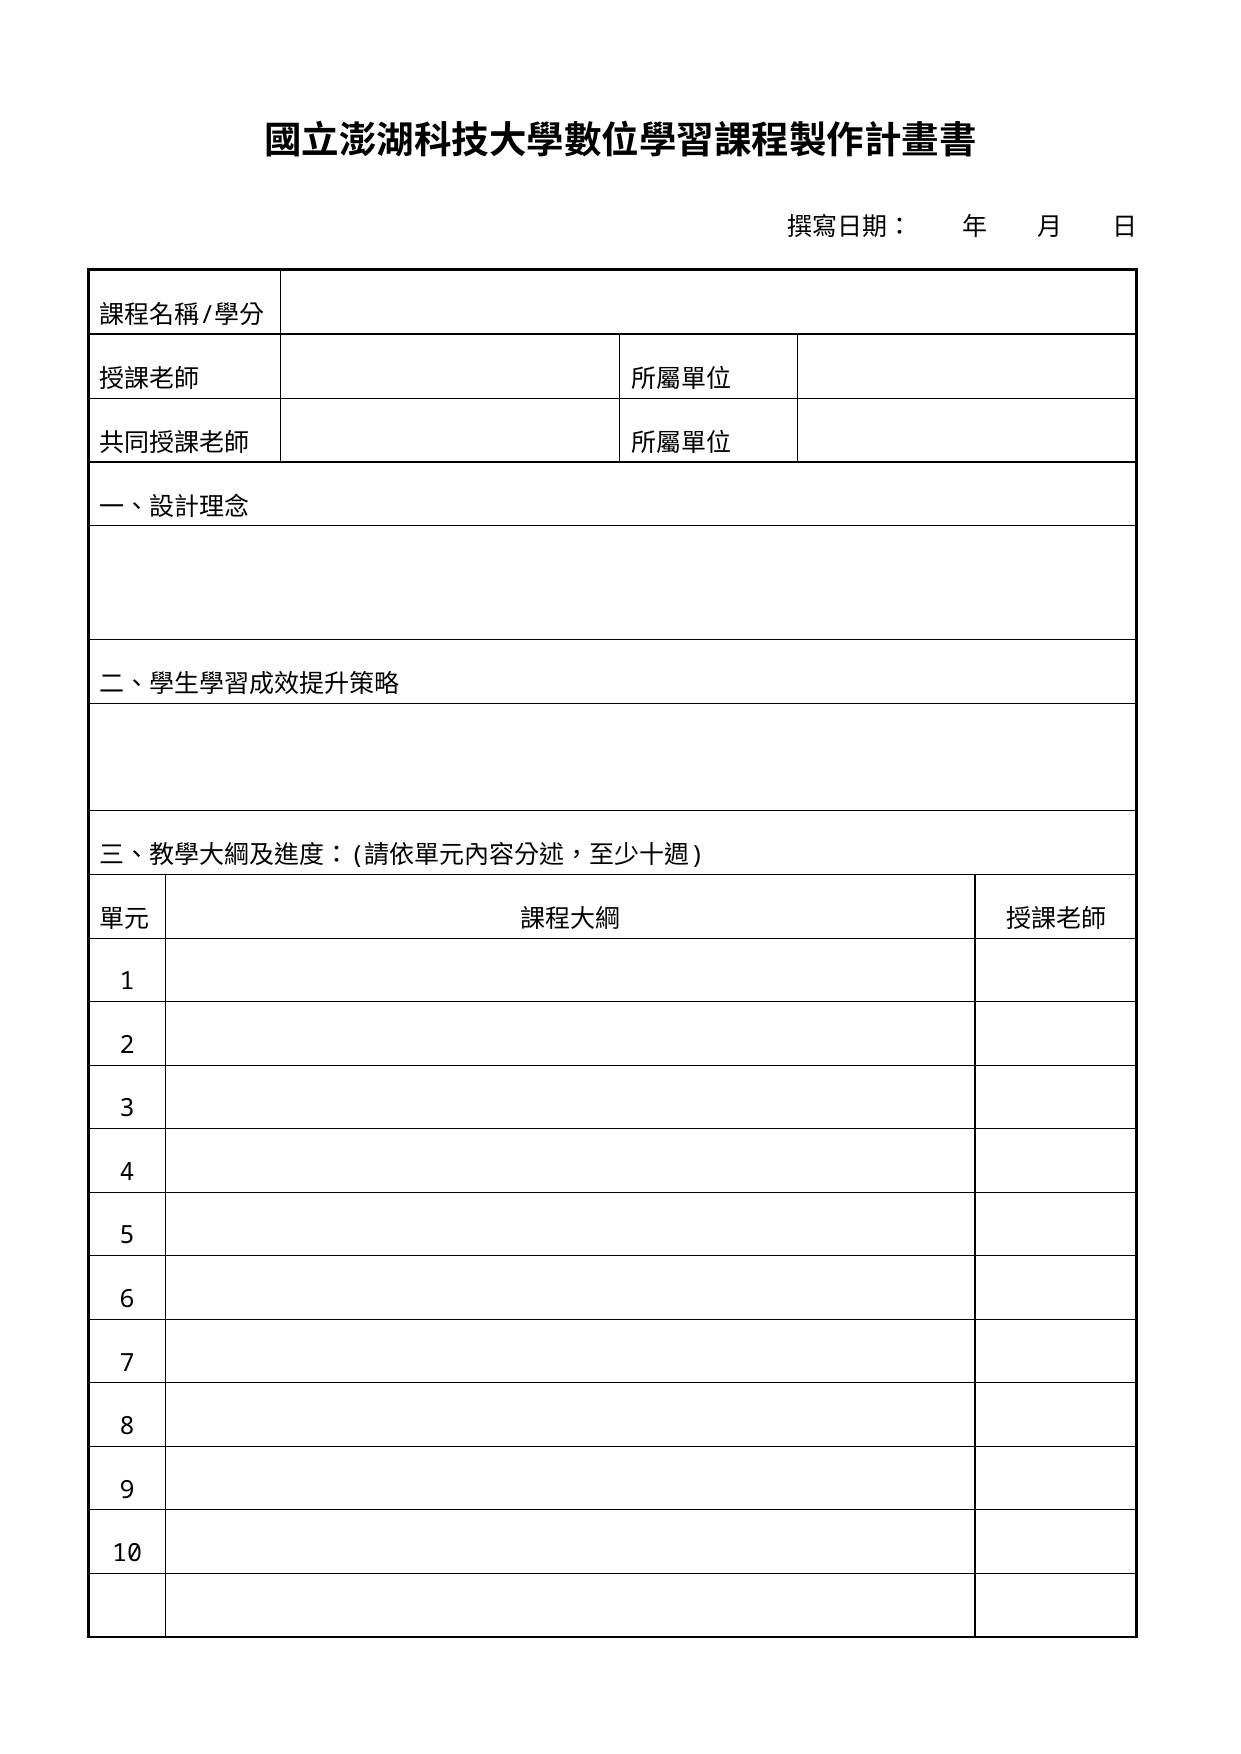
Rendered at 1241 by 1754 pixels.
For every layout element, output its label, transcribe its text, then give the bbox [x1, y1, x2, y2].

table_cell 7 [90, 1320, 165, 1382]
table_cell [166, 1256, 974, 1319]
table_cell 6 [90, 1256, 165, 1319]
table_cell 課程大綱 [166, 875, 974, 937]
table_cell [166, 1066, 974, 1128]
table_cell [90, 704, 1135, 810]
table_cell 三、教學大綱及進度：(請依單元內容分述，至少十週) [90, 811, 1135, 874]
table_cell [166, 1002, 974, 1064]
table_cell [166, 1510, 974, 1573]
table_cell 授課老師 [976, 875, 1135, 937]
table_cell 10 [90, 1510, 165, 1573]
table_cell [281, 399, 619, 461]
table_cell 所屬單位 [620, 335, 797, 398]
table_cell 3 [90, 1066, 165, 1128]
table_cell 共同授課老師 [90, 399, 280, 461]
table_header [281, 271, 1135, 333]
table_cell [976, 1510, 1135, 1573]
table_cell 授課老師 [90, 335, 280, 398]
table_cell [976, 1193, 1135, 1255]
table_cell [976, 1574, 1135, 1636]
table_cell 1 [90, 939, 165, 1001]
table_cell [166, 939, 974, 1001]
table_cell [976, 1320, 1135, 1382]
table_cell [798, 399, 1135, 461]
table_cell [976, 1002, 1135, 1064]
table_cell 4 [90, 1129, 165, 1192]
table_cell 所屬單位 [620, 399, 797, 461]
table_cell [976, 1066, 1135, 1128]
text 撰寫日期： 年 月 日 [787, 183, 1165, 246]
table_cell [166, 1383, 974, 1446]
table_cell [976, 1447, 1135, 1509]
table_cell [798, 335, 1135, 398]
table_cell [281, 335, 619, 398]
table_header 課程名稱/學分 [90, 271, 280, 333]
table_cell 9 [90, 1447, 165, 1509]
table_cell 一、設計理念 [90, 463, 1135, 525]
table_cell 2 [90, 1002, 165, 1064]
table_cell 5 [90, 1193, 165, 1255]
table_cell 二、學生學習成效提升策略 [90, 640, 1135, 703]
table_cell 單元 [90, 875, 165, 937]
text 國立澎湖科技大學數位學習課程製作計畫書 [75, 96, 1165, 158]
table_cell [166, 1320, 974, 1382]
table_cell [90, 526, 1135, 639]
table_cell [166, 1574, 974, 1636]
table_cell [166, 1129, 974, 1192]
table_cell [976, 939, 1135, 1001]
table_cell [166, 1193, 974, 1255]
table_cell [90, 1574, 165, 1636]
table_cell 8 [90, 1383, 165, 1446]
table_cell [166, 1447, 974, 1509]
table_cell [976, 1383, 1135, 1446]
table_cell [976, 1129, 1135, 1192]
table_cell [976, 1256, 1135, 1319]
